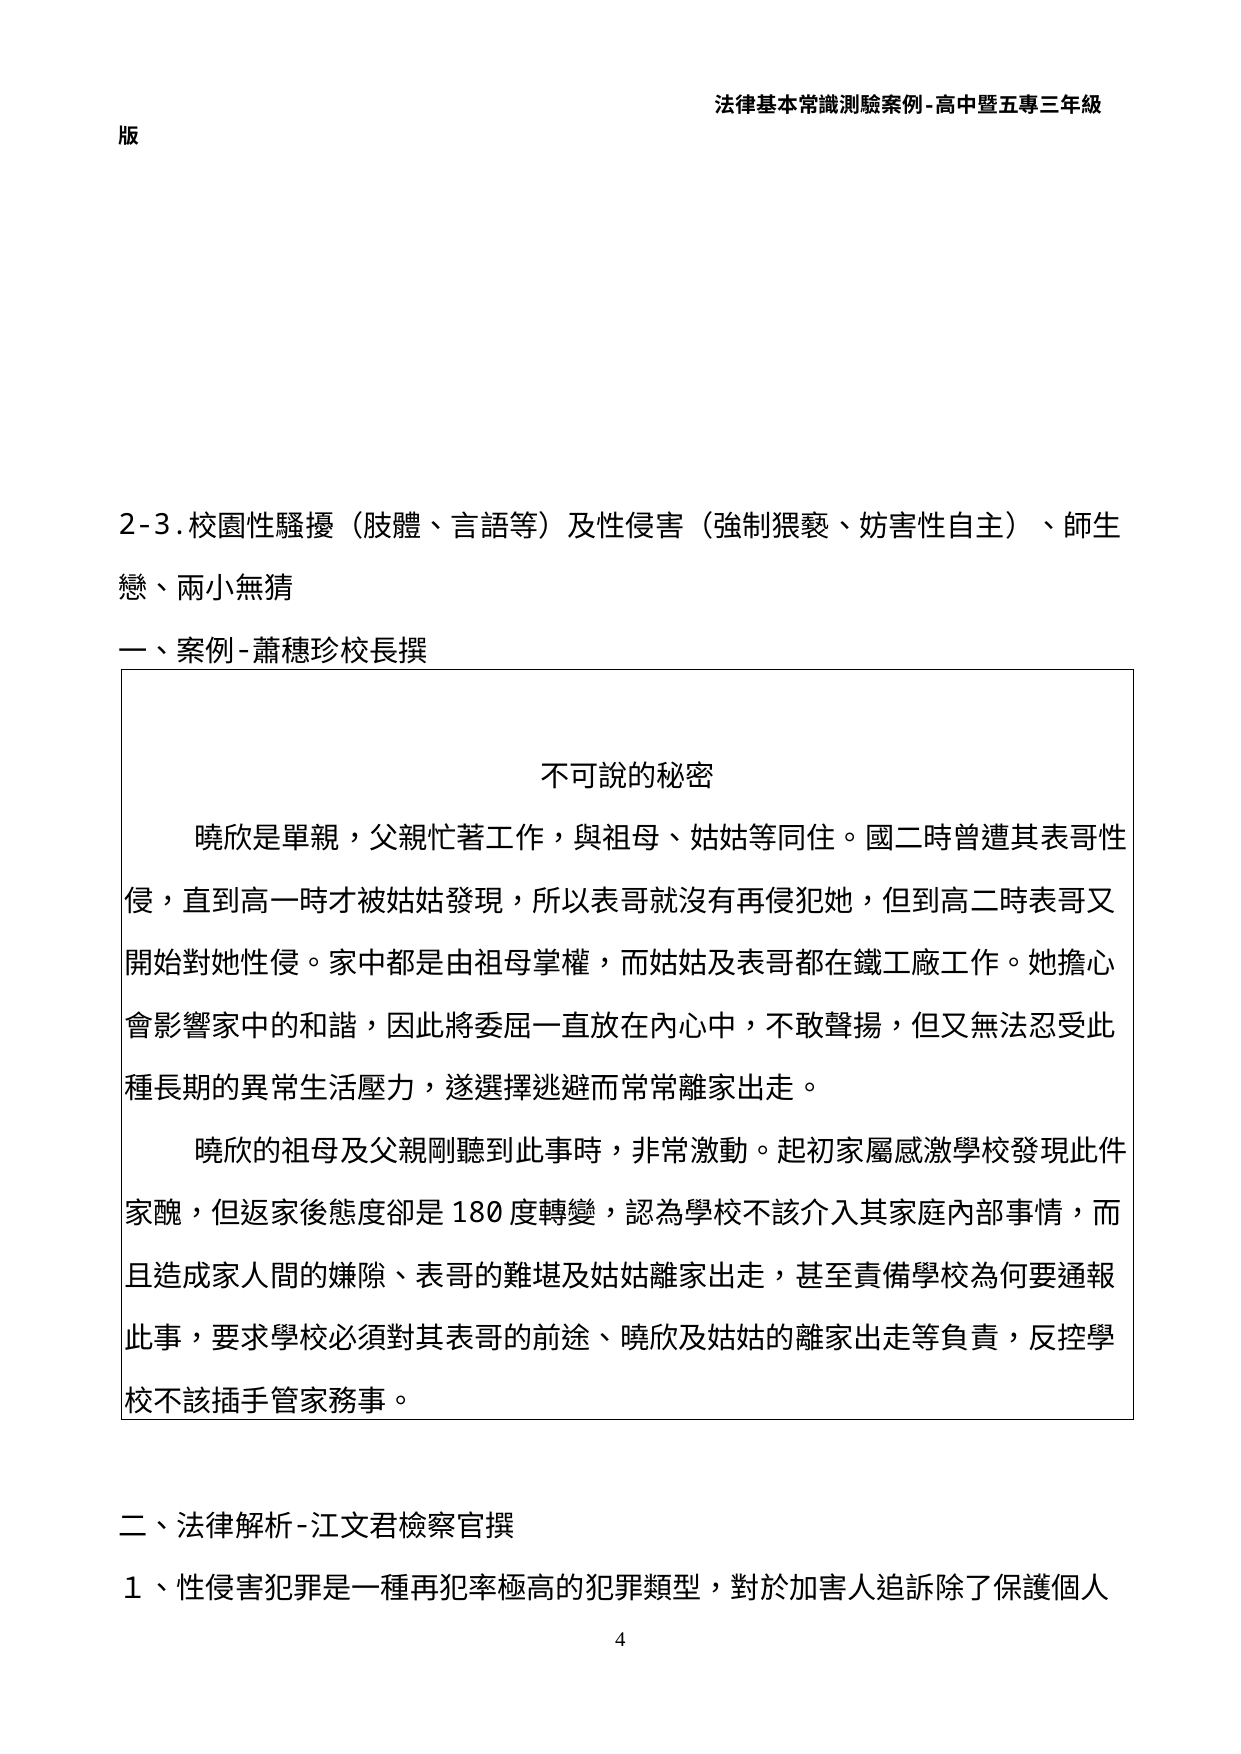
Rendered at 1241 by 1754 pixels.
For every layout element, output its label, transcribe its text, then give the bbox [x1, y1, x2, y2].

text 二、法律解析-江文君檢察官撰 [118, 1482, 1122, 1544]
table_header 不可說的秘密 曉欣是單親，父親忙著工作，與祖母、姑姑等同住。國二時曾遭其表哥性侵，直到高一時才被姑姑發現，所以表哥就沒有再侵犯她，但到高二時表哥又開始對她性侵。家中都是由祖母掌權，而姑姑及表哥都在鐵工廠工作。她擔心會影響家中的和諧，因此將委屈一直放在內心中，不敢聲揚，但又無法忍受此種長期的異常生活壓力，遂選擇逃避而常常離家出走。 曉欣的祖母及父親剛聽到此事時，非常激動。起初家屬感激學校發現此件家醜，但返家後態度卻是180度轉變，認為學校不該介入其家庭內部事情，而且造成家人間的嫌隙、表哥的難堪及姑姑離家出走，甚至責備學校為何要通報此事，要求學校必須對其表哥的前途、曉欣及姑姑的離家出走等負責，反控學校不該插手管家務事。 [122, 670, 1133, 1419]
text 一、案例-蕭穗珍校長撰 [118, 607, 1122, 669]
text １、性侵害犯罪是一種再犯率極高的犯罪類型，對於加害人追訴除了保護個人 [118, 1544, 1122, 1607]
text 2-3.校園性騷擾（肢體、言語等）及性侵害（強制猥褻、妨害性自主）、師生戀、兩小無猜 [118, 482, 1122, 607]
